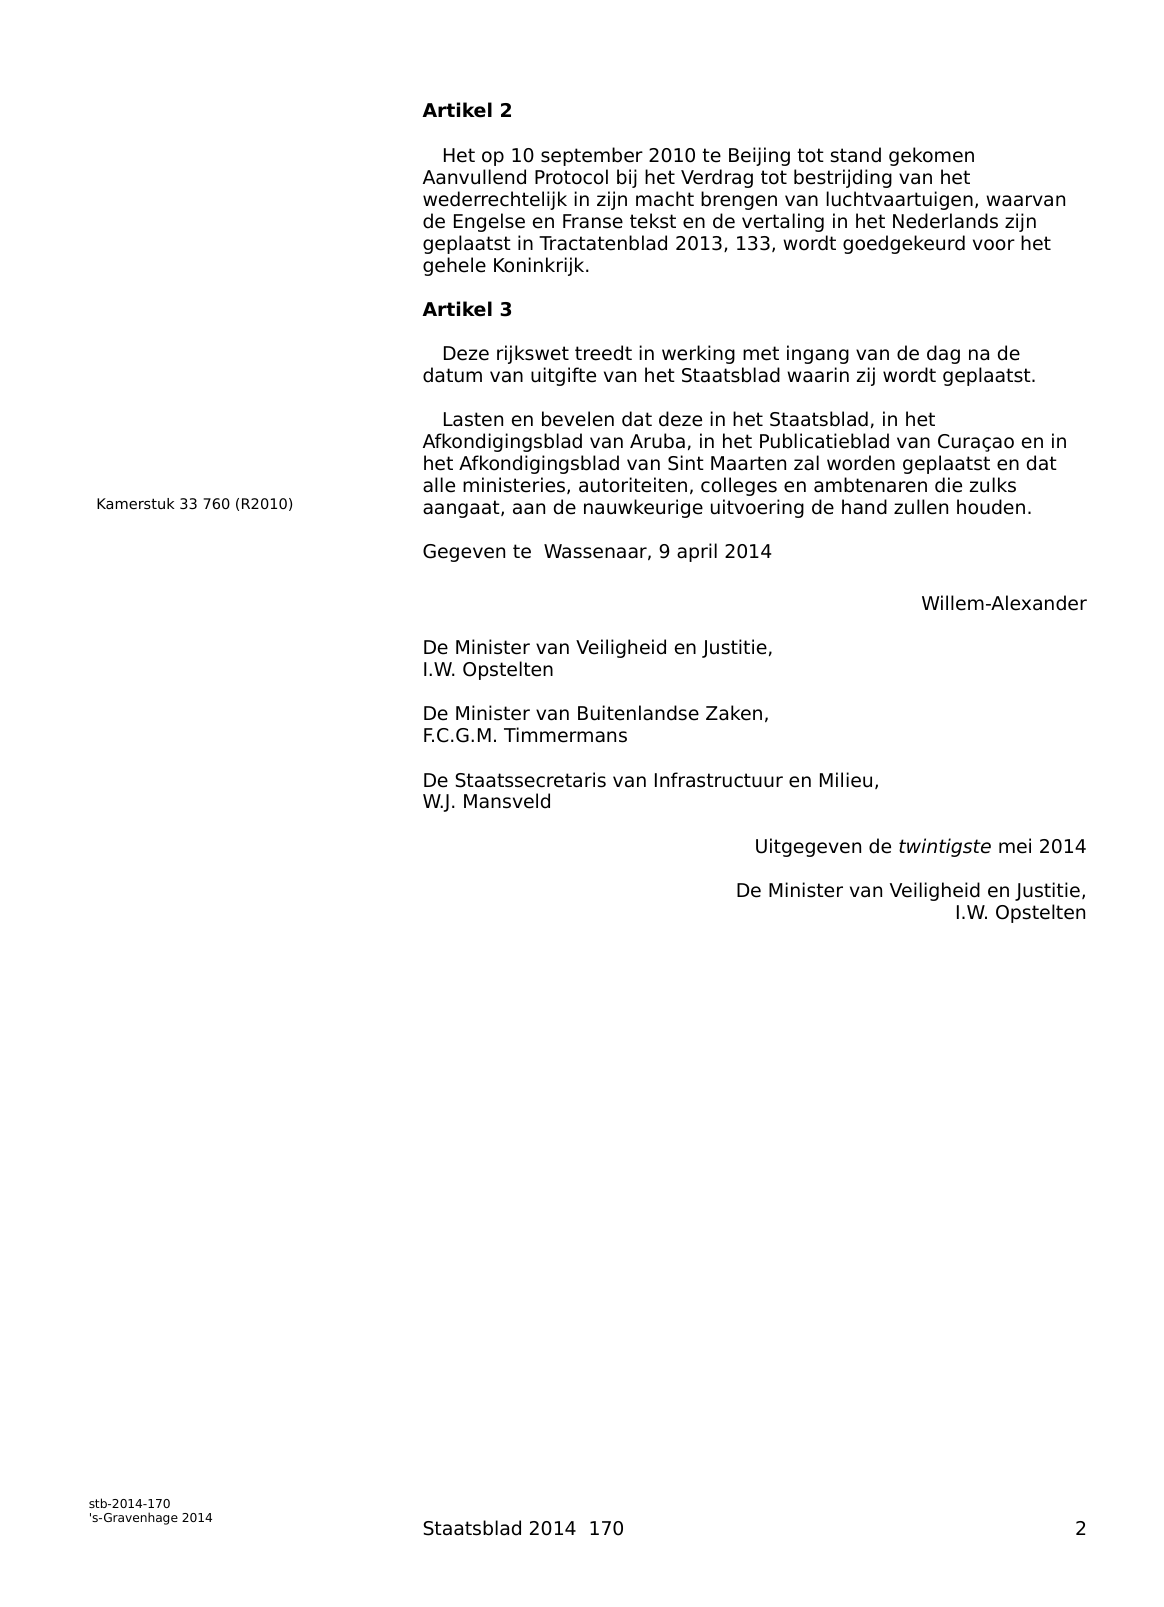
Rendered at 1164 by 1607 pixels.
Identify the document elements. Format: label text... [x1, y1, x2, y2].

subtitle Artikel 3 [422, 299, 1087, 321]
text Lasten en bevelen dat deze in het Staatsblad, in het Afkondigingsblad van Aruba, in het Publicatieblad van Curaçao en in het Afkondigingsblad van Sint Maarten zal worden geplaatst en dat alle ministeries, autoriteiten, colleges en ambtenaren die zulks aangaat, aan de nauwkeurige uitvoering de hand zullen houden. [422, 409, 1087, 519]
text Deze rijkswet treedt in werking met ingang van de dag na de datum van uitgifte van het Staatsblad waarin zij wordt geplaatst. [422, 343, 1087, 387]
text Kamerstuk 33 760 (R2010) [77, 496, 396, 513]
text 's-Gravenhage 2014 [88, 1511, 323, 1525]
text Gegeven te Wassenaar, 9 april 2014 [422, 541, 1087, 563]
text De Staatssecretaris van Infrastructuur en Milieu, W.J. Mansveld [422, 769, 1087, 813]
text De Minister van Veiligheid en Justitie, I.W. Opstelten [422, 880, 1087, 924]
text De Minister van Veiligheid en Justitie, I.W. Opstelten [422, 637, 1087, 681]
text Het op 10 september 2010 te Beijing tot stand gekomen Aanvullend Protocol bij het Verdrag tot bestrijding van het wederrechtelijk in zijn macht brengen van luchtvaartuigen, waarvan de Engelse en Franse tekst en de vertaling in het Nederlands zijn geplaatst in Tractatenblad 2013, 133, wordt goedgekeurd voor het gehele Koninkrijk. [422, 144, 1087, 276]
text Willem-Alexander [422, 593, 1087, 615]
text stb-2014-170 [88, 1497, 323, 1511]
text De Minister van Buitenlandse Zaken, F.C.G.M. Timmermans [422, 703, 1087, 747]
subtitle Artikel 2 [422, 100, 1087, 122]
text Uitgegeven de twintigste mei 2014 [422, 836, 1087, 858]
